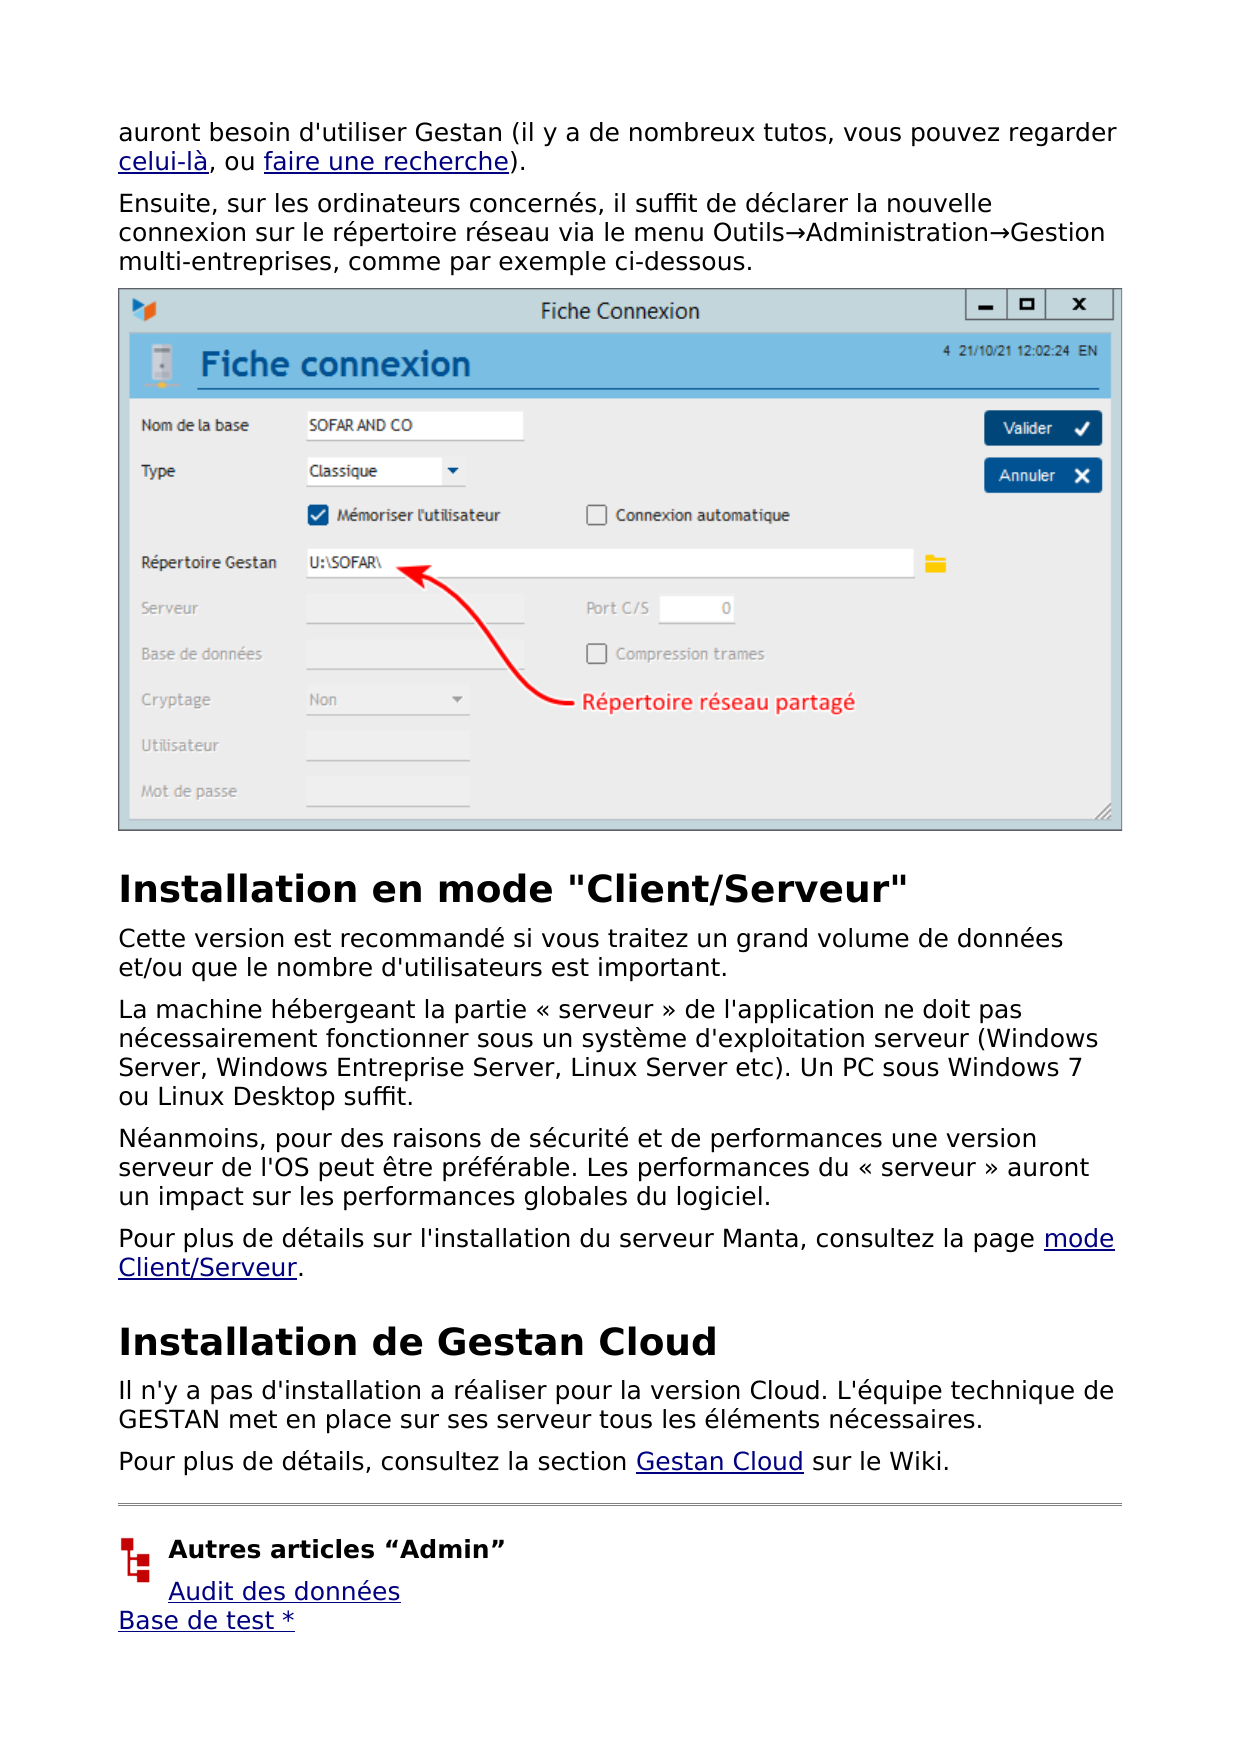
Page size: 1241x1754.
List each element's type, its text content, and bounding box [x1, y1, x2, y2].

text La machine hébergeant la partie « serveur » de l'application ne doit pas nécessairement fonctionner sous un système d'exploitation serveur (Windows Server, Windows Entreprise Server, Linux Server etc). Un PC sous Windows 7 ou Linux Desktop suffit. [118, 995, 1122, 1112]
text Pour plus de détails, consultez la section Gestan Cloud sur le Wiki. [118, 1447, 1122, 1476]
picture [118, 288, 1123, 831]
text Cette version est recommandé si vous traitez un grand volume de données et/ou que le nombre d'utilisateurs est important. [118, 924, 1122, 983]
text auront besoin d'utiliser Gestan (il y a de nombreux tutos, vous pouvez regarder celui-là, ou faire une recherche). [118, 118, 1122, 176]
subtitle Installation de Gestan Cloud [118, 1320, 1122, 1364]
text Audit des données Base de test * [118, 1577, 1122, 1635]
text Ensuite, sur les ordinateurs concernés, il suffit de déclarer la nouvelle connexion sur le répertoire réseau via le menu Outils→Administration→Gestion multi-entreprises, comme par exemple ci-dessous. [118, 189, 1122, 276]
text Pour plus de détails sur l'installation du serveur Manta, consultez la page mode Client/Serveur. [118, 1224, 1122, 1283]
subtitle Installation en mode "Client/Serveur" [118, 868, 1122, 912]
text Il n'y a pas d'installation a réaliser pour la version Cloud. L'équipe technique de GESTAN met en place sur ses serveur tous les éléments nécessaires. [118, 1376, 1122, 1434]
text Néanmoins, pour des raisons de sécurité et de performances une version serveur de l'OS peut être préférable. Les performances du « serveur » auront un impact sur les performances globales du logiciel. [118, 1124, 1122, 1212]
text Autres articles “Admin” [169, 1535, 1122, 1564]
picture [118, 1535, 169, 1586]
